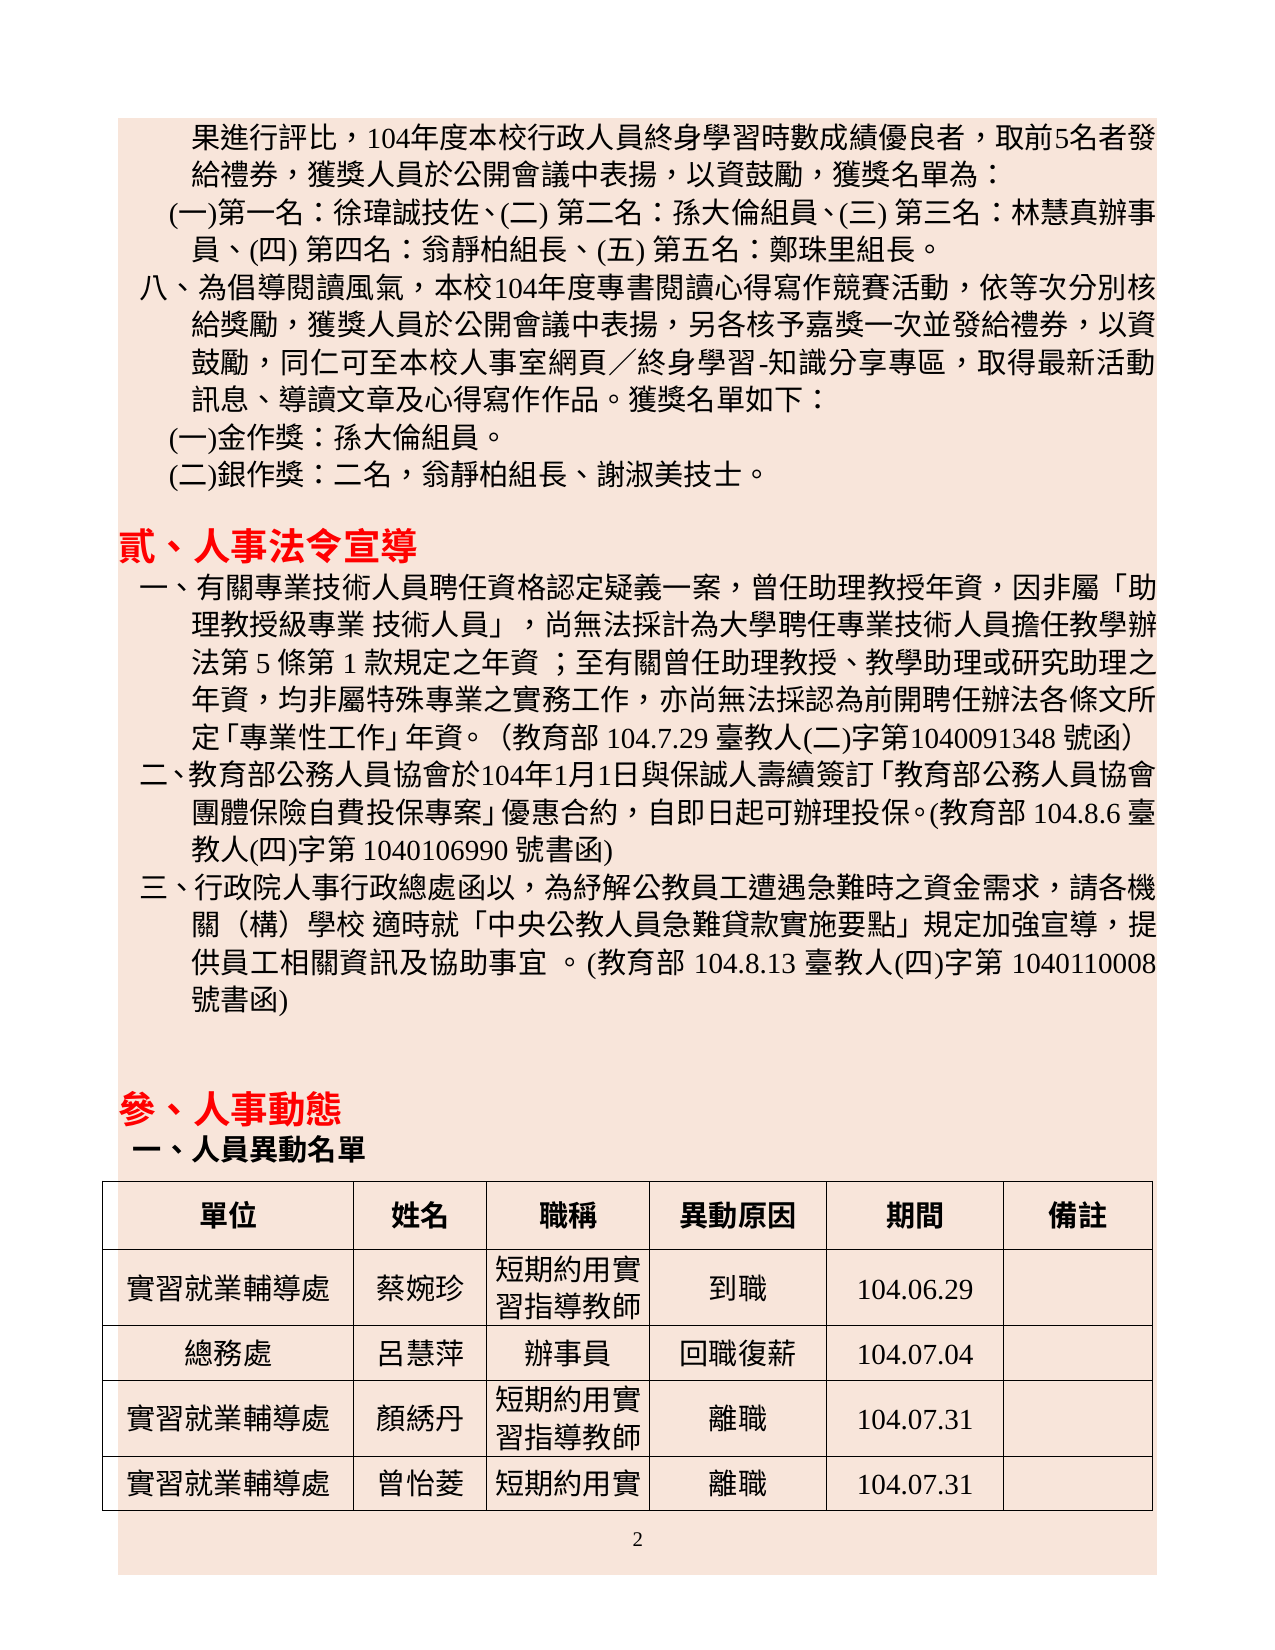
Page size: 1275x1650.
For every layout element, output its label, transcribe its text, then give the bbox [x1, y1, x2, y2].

table_cell 呂慧萍 [354, 1326, 486, 1380]
table_cell 離職 [650, 1457, 826, 1510]
text (一)第一名：徐瑋誠技佐、(二) 第二名：孫大倫組員、(三) 第三名：林慧真辦事員、(四) 第四名：翁靜柏組長、(五) 第五名：鄭珠里組長。 [139, 193, 1157, 268]
table_cell 短期約用實習指導教師 [487, 1381, 649, 1456]
table_cell 蔡婉珍 [354, 1250, 486, 1325]
table_header 職稱 [487, 1182, 649, 1249]
text 一、人員異動名單 [118, 1131, 1157, 1168]
table_cell 辦事員 [487, 1326, 649, 1380]
table_cell 104.06.29 [827, 1250, 1003, 1325]
table_cell [1004, 1250, 1152, 1325]
table_cell 回職復薪 [650, 1326, 826, 1380]
table_cell 短期約用實 [487, 1457, 649, 1510]
table_cell 實習就業輔導處 [103, 1457, 353, 1510]
text 三、行政院人事行政總處函以，為紓解公教員工遭遇急難時之資金需求，請各機關（構）學校 適時就「中央公教人員急難貸款實施要點」規定加強宣導，提供員工相關資訊及協助事宜 。(教育部 104.8.13 臺教人(四)字第 1040110008 號書函) [139, 868, 1157, 1018]
table_cell 離職 [650, 1381, 826, 1456]
table_cell 顏綉丹 [354, 1381, 486, 1456]
text 參、人事動態 [118, 1093, 1157, 1131]
table_cell 104.07.31 [827, 1457, 1003, 1510]
text 二、教育部公務人員協會於104年1月1日與保誠人壽續簽訂「教育部公務人員協會團體保險自費投保專案」優惠合約，自即日起可辦理投保。(教育部 104.8.6 臺教人(四)字第 1040106990 號書函) [139, 756, 1157, 868]
table_cell 到職 [650, 1250, 826, 1325]
table_cell 實習就業輔導處 [103, 1381, 353, 1456]
text (一)金作獎：孫大倫組員。 [139, 418, 1157, 456]
table_cell 總務處 [103, 1326, 353, 1380]
table_cell [1004, 1457, 1152, 1510]
table_cell 104.07.31 [827, 1381, 1003, 1456]
table_cell 104.07.04 [827, 1326, 1003, 1380]
table_header 姓名 [354, 1182, 486, 1249]
text 果進行評比，104年度本校行政人員終身學習時數成績優良者，取前5名者發給禮券，獲獎人員於公開會議中表揚，以資鼓勵，獲獎名單為： [139, 118, 1157, 193]
text 八、為倡導閱讀風氣，本校104年度專書閱讀心得寫作競賽活動，依等次分別核給獎勵，獲獎人員於公開會議中表揚，另各核予嘉獎一次並發給禮券，以資鼓勵，同仁可至本校人事室網頁／終身學習-知識分享專區，取得最新活動訊息、導讀文章及心得寫作作品。獲獎名單如下： [139, 268, 1157, 418]
table_cell 短期約用實習指導教師 [487, 1250, 649, 1325]
table_header 備註 [1004, 1182, 1152, 1249]
table_header 異動原因 [650, 1182, 826, 1249]
text 一、有關專業技術人員聘任資格認定疑義一案，曾任助理教授年資，因非屬「助理教授級專業 技術人員」，尚無法採計為大學聘任專業技術人員擔任教學辦法第 5 條第 1 款規定之年資 ；至有關曾任助理教授、教學助理或研究助理之年資，均非屬特殊專業之實務工作，亦尚無法採認為前開聘任辦法各條文所定「專業性工作」年資。（教育部 104.7.29 臺教人(二)字第1040091348 號函） [139, 568, 1157, 756]
table_cell [1004, 1381, 1152, 1456]
table_cell 曾怡菱 [354, 1457, 486, 1510]
table_cell [1004, 1326, 1152, 1380]
table_header 單位 [103, 1182, 353, 1249]
table_cell 實習就業輔導處 [103, 1250, 353, 1325]
text 貳、人事法令宣導 [118, 531, 1157, 568]
table_header 期間 [827, 1182, 1003, 1249]
text (二)銀作獎：二名，翁靜柏組長、謝淑美技士。 [139, 456, 1157, 493]
